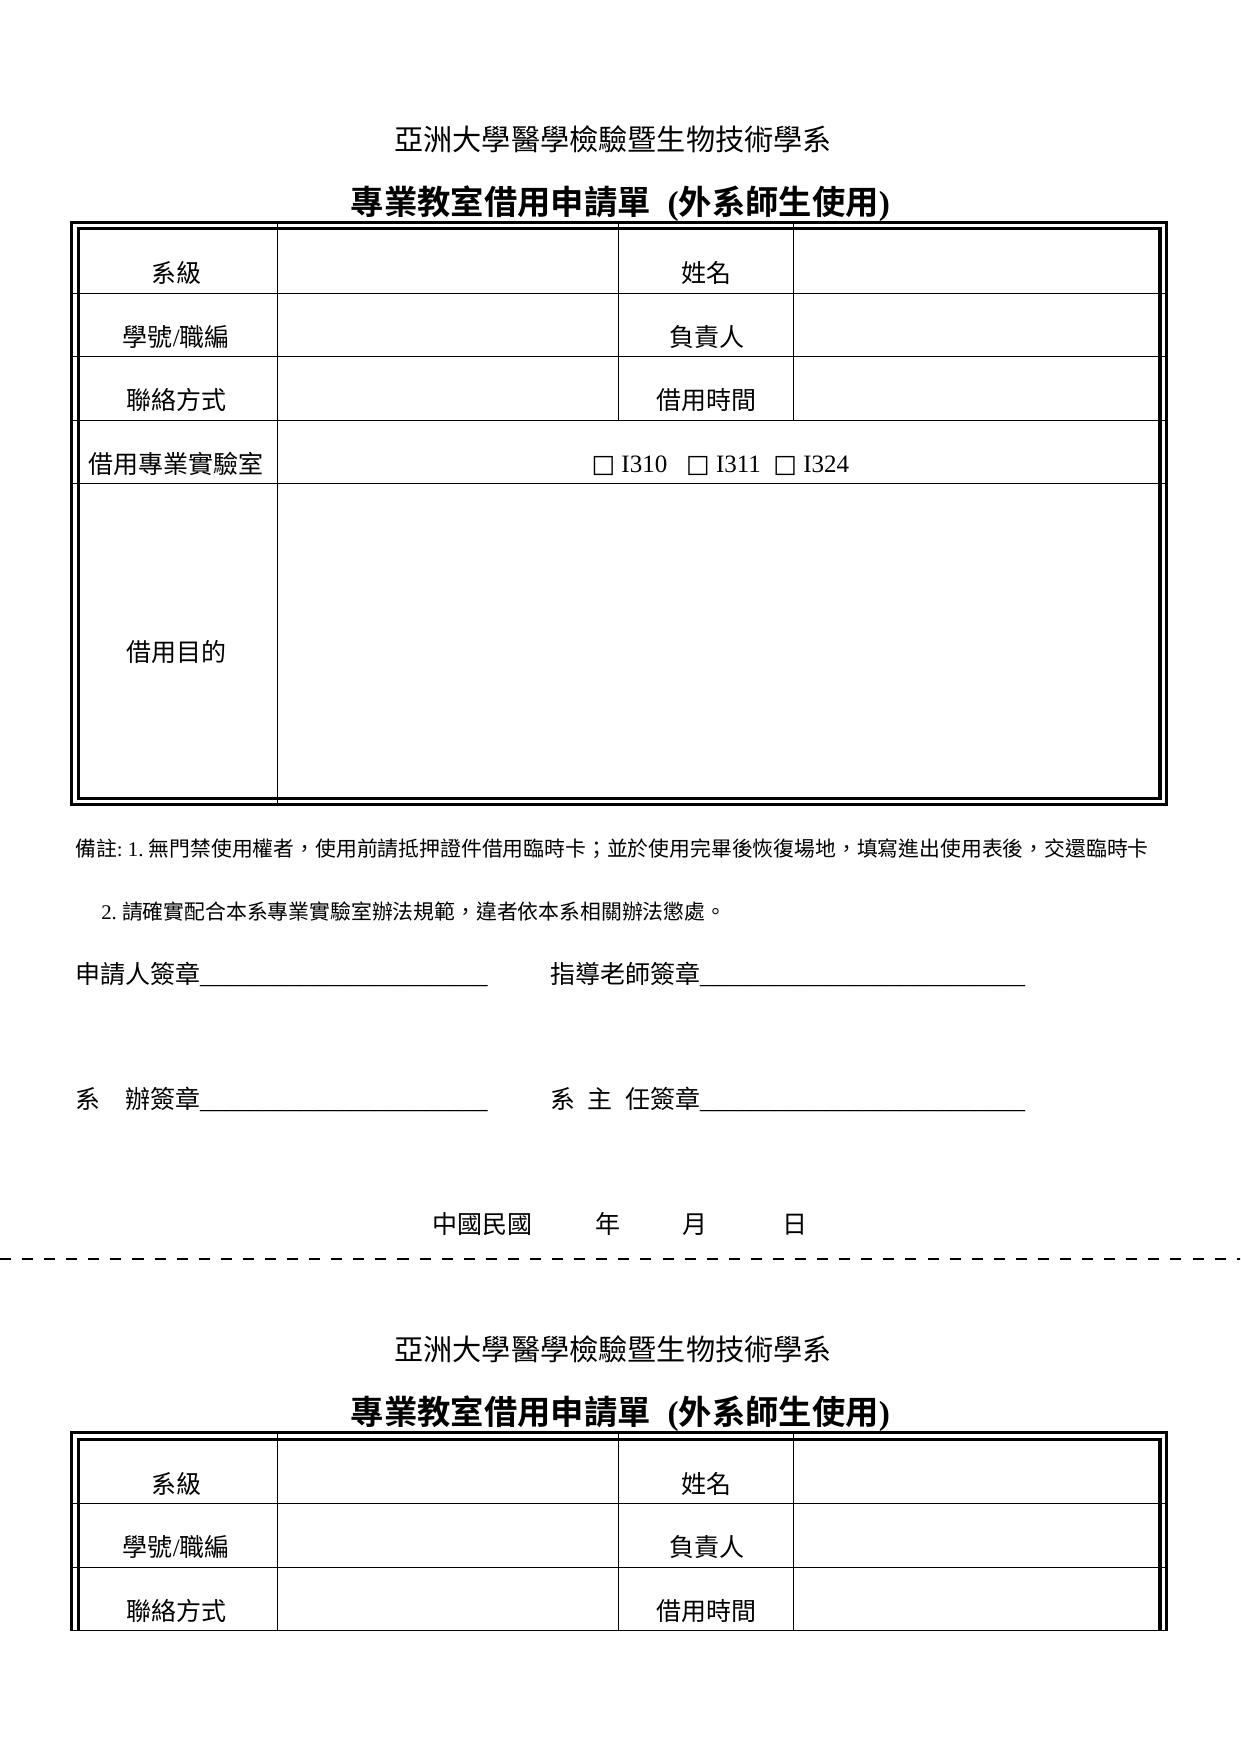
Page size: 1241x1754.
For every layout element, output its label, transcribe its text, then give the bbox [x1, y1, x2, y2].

table_header [278, 1434, 618, 1438]
table_cell 借用時間 [619, 357, 793, 420]
table_cell [794, 294, 1158, 356]
table_cell [794, 1568, 1158, 1630]
table_header [278, 230, 618, 293]
text 亞洲大學醫學檢驗暨生物技術學系 [75, 96, 1165, 158]
table_header 系級 [75, 224, 277, 293]
table_cell [278, 484, 1158, 797]
text 申請人簽章_______________________ 指導老師簽章__________________________ [75, 931, 1165, 994]
text 備註: 1. 無門禁使用權者，使用前請抵押證件借用臨時卡；並於使用完畢後恢復場地，填寫進出使用表後，交還臨時卡 [75, 806, 1165, 869]
table_cell [278, 294, 618, 356]
text 專業教室借用申請單 (外系師生使用) [75, 1369, 1165, 1431]
table_cell [278, 1504, 618, 1567]
table_cell 負責人 [619, 1504, 793, 1567]
table_cell [794, 1504, 1158, 1567]
table_cell [278, 1568, 618, 1630]
table_cell 學號/職編 [80, 294, 277, 356]
table_header 姓名 [619, 230, 793, 293]
table_header [619, 1434, 793, 1438]
table_header [278, 1441, 618, 1503]
table_cell [794, 357, 1158, 420]
text 中國民國 年 月 日 [75, 1181, 1165, 1244]
table_header 姓名 [619, 1441, 793, 1503]
text 系 辦簽章_______________________ 系 主 任簽章__________________________ [75, 1056, 1165, 1119]
text 2. 請確實配合本系專業實驗室辦法規範，違者依本系相關辦法懲處。 [75, 869, 1165, 931]
table_cell □ I310 □ I311 □ I324 [278, 421, 1158, 483]
text 亞洲大學醫學檢驗暨生物技術學系 [75, 1306, 1165, 1369]
table_header [794, 230, 1158, 293]
table_cell 學號/職編 [80, 1504, 277, 1567]
table_header [794, 224, 1163, 293]
table_header [794, 1441, 1158, 1503]
table_header [794, 1434, 1163, 1503]
table_cell 借用目的 [80, 484, 277, 797]
table_cell 借用時間 [619, 1568, 793, 1630]
table_cell [278, 357, 618, 420]
table_cell 聯絡方式 [80, 357, 277, 420]
table_cell 借用專業實驗室 [80, 421, 277, 483]
table_header 系級 [75, 1434, 277, 1503]
table_cell 聯絡方式 [80, 1568, 277, 1630]
table_cell 負責人 [619, 294, 793, 356]
text 專業教室借用申請單 (外系師生使用) [75, 158, 1165, 221]
